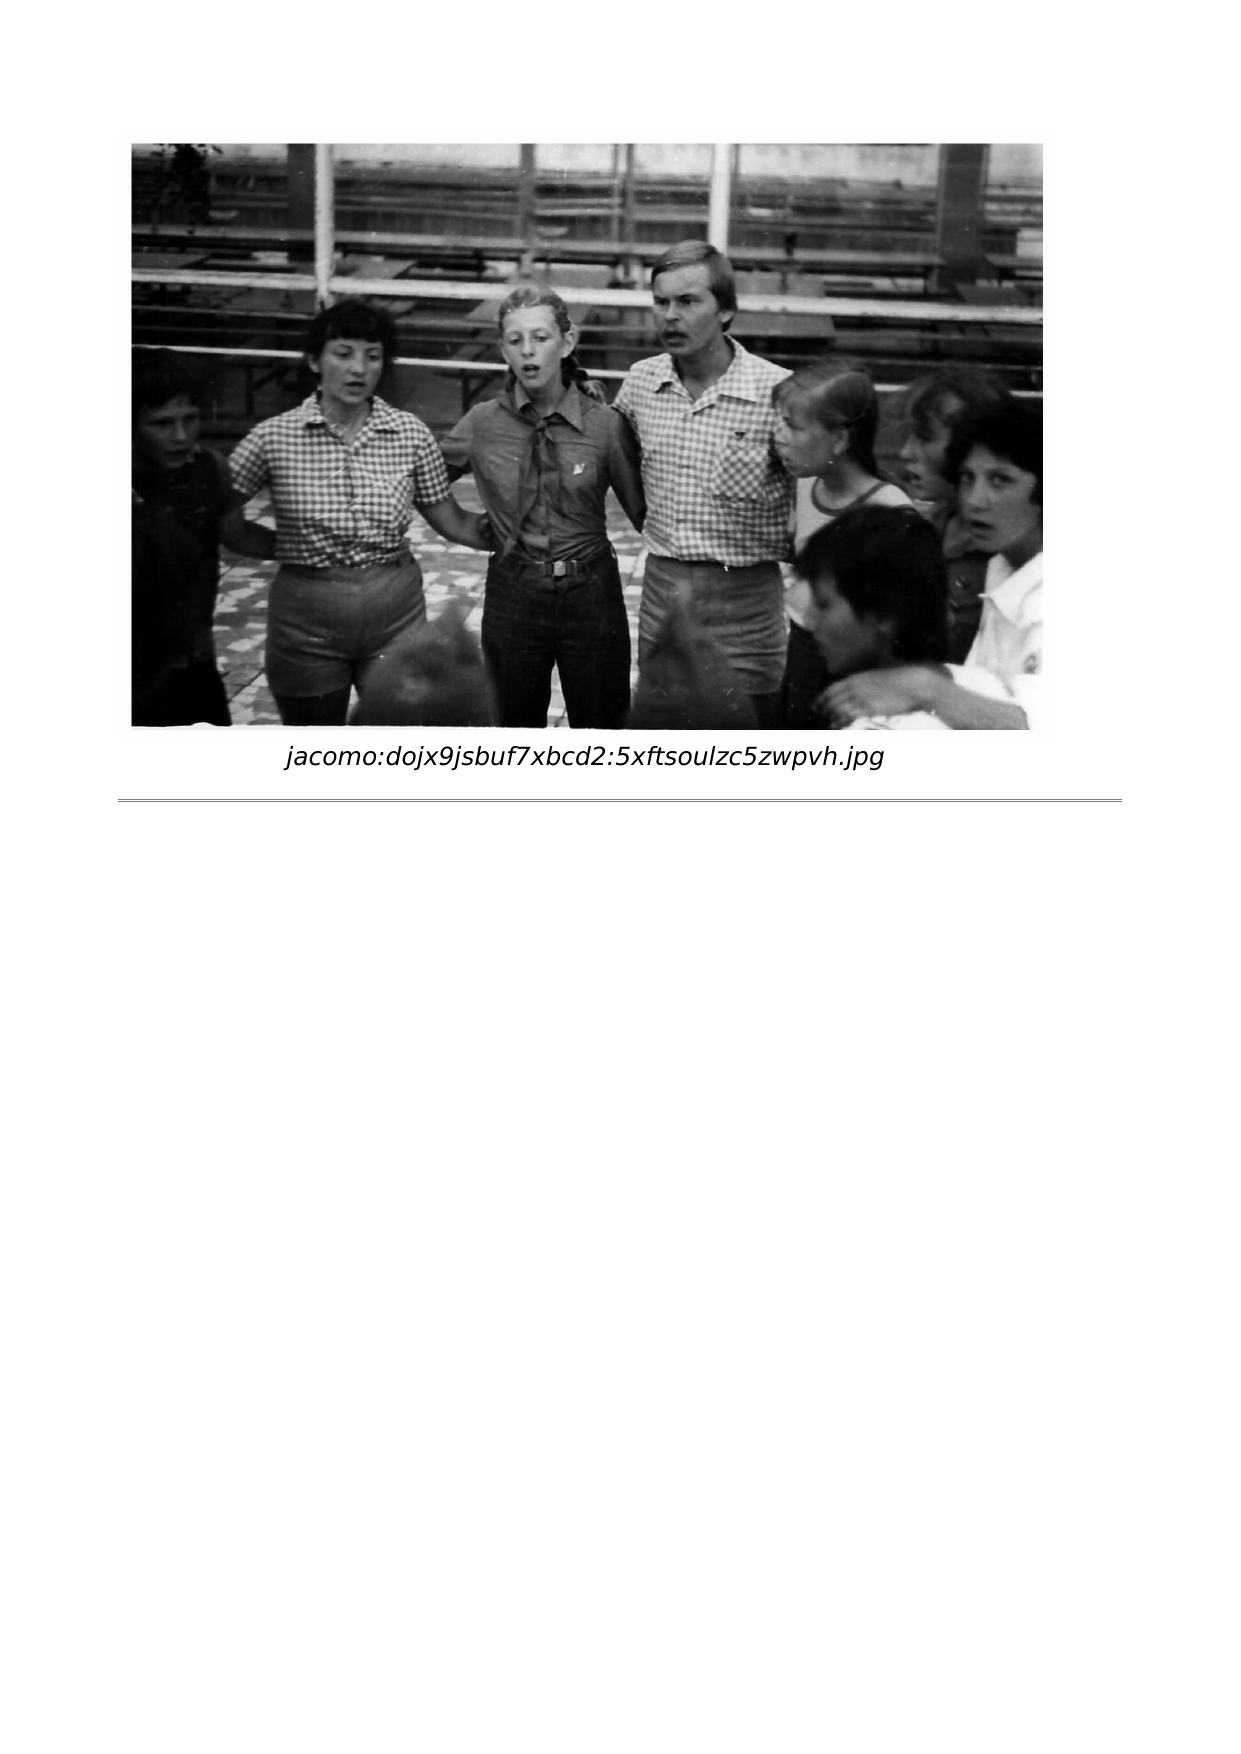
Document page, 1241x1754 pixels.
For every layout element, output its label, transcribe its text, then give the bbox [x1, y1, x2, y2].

text jacomo:dojx9jsbuf7xbcd2:5xftsoulzc5zwpvh.jpg [118, 743, 1056, 772]
picture [118, 130, 1056, 743]
